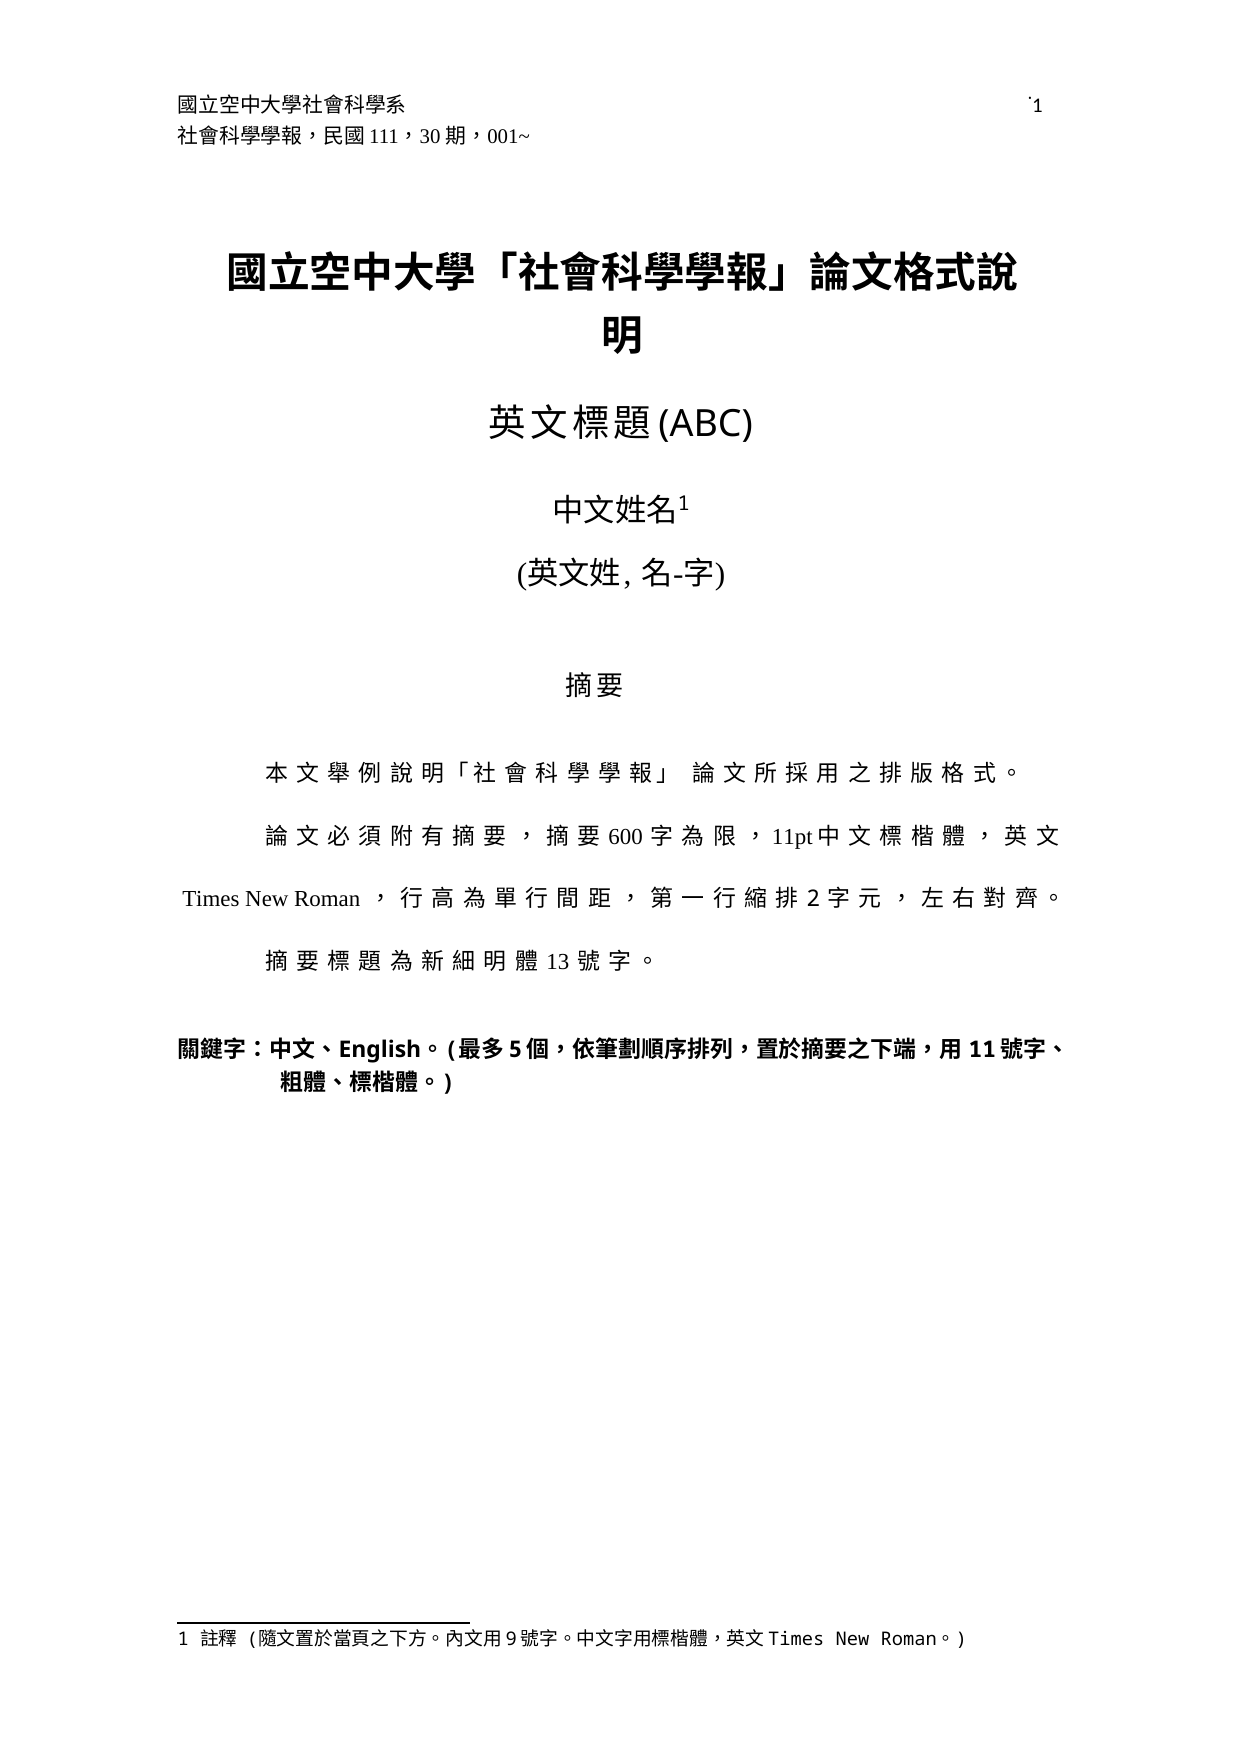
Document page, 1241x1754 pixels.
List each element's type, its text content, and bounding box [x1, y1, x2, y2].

text 國立空中大學「社會科學學報」論文格式說明 [217, 228, 1025, 353]
text 摘要標題為新細明體13號字。 [177, 918, 1063, 980]
text 論文必須附有摘要，摘要600字為限，11pt中文標楷體，英文Times New Roman，行高為單行間距，第一行縮排2字元，左右對齊。 [177, 793, 1063, 918]
text 英文標題(ABC) [214, 378, 1025, 441]
text (英文姓, 名-字) [482, 529, 752, 591]
text 關鍵字：中文、English。(最多5個，依筆劃順序排列，置於摘要之下端，用11號字、粗體、標楷體。) [177, 1031, 1047, 1098]
text 摘要 [560, 642, 673, 705]
text 註釋 (隨文置於當頁之下方。內文用9號字。中文字用標楷體，英文Times New Roman。) [177, 1623, 1063, 1651]
text 本文舉例說明｢社會科學學報」論文所採用之排版格式。 [177, 730, 1063, 793]
text 中文姓名 [532, 466, 708, 529]
